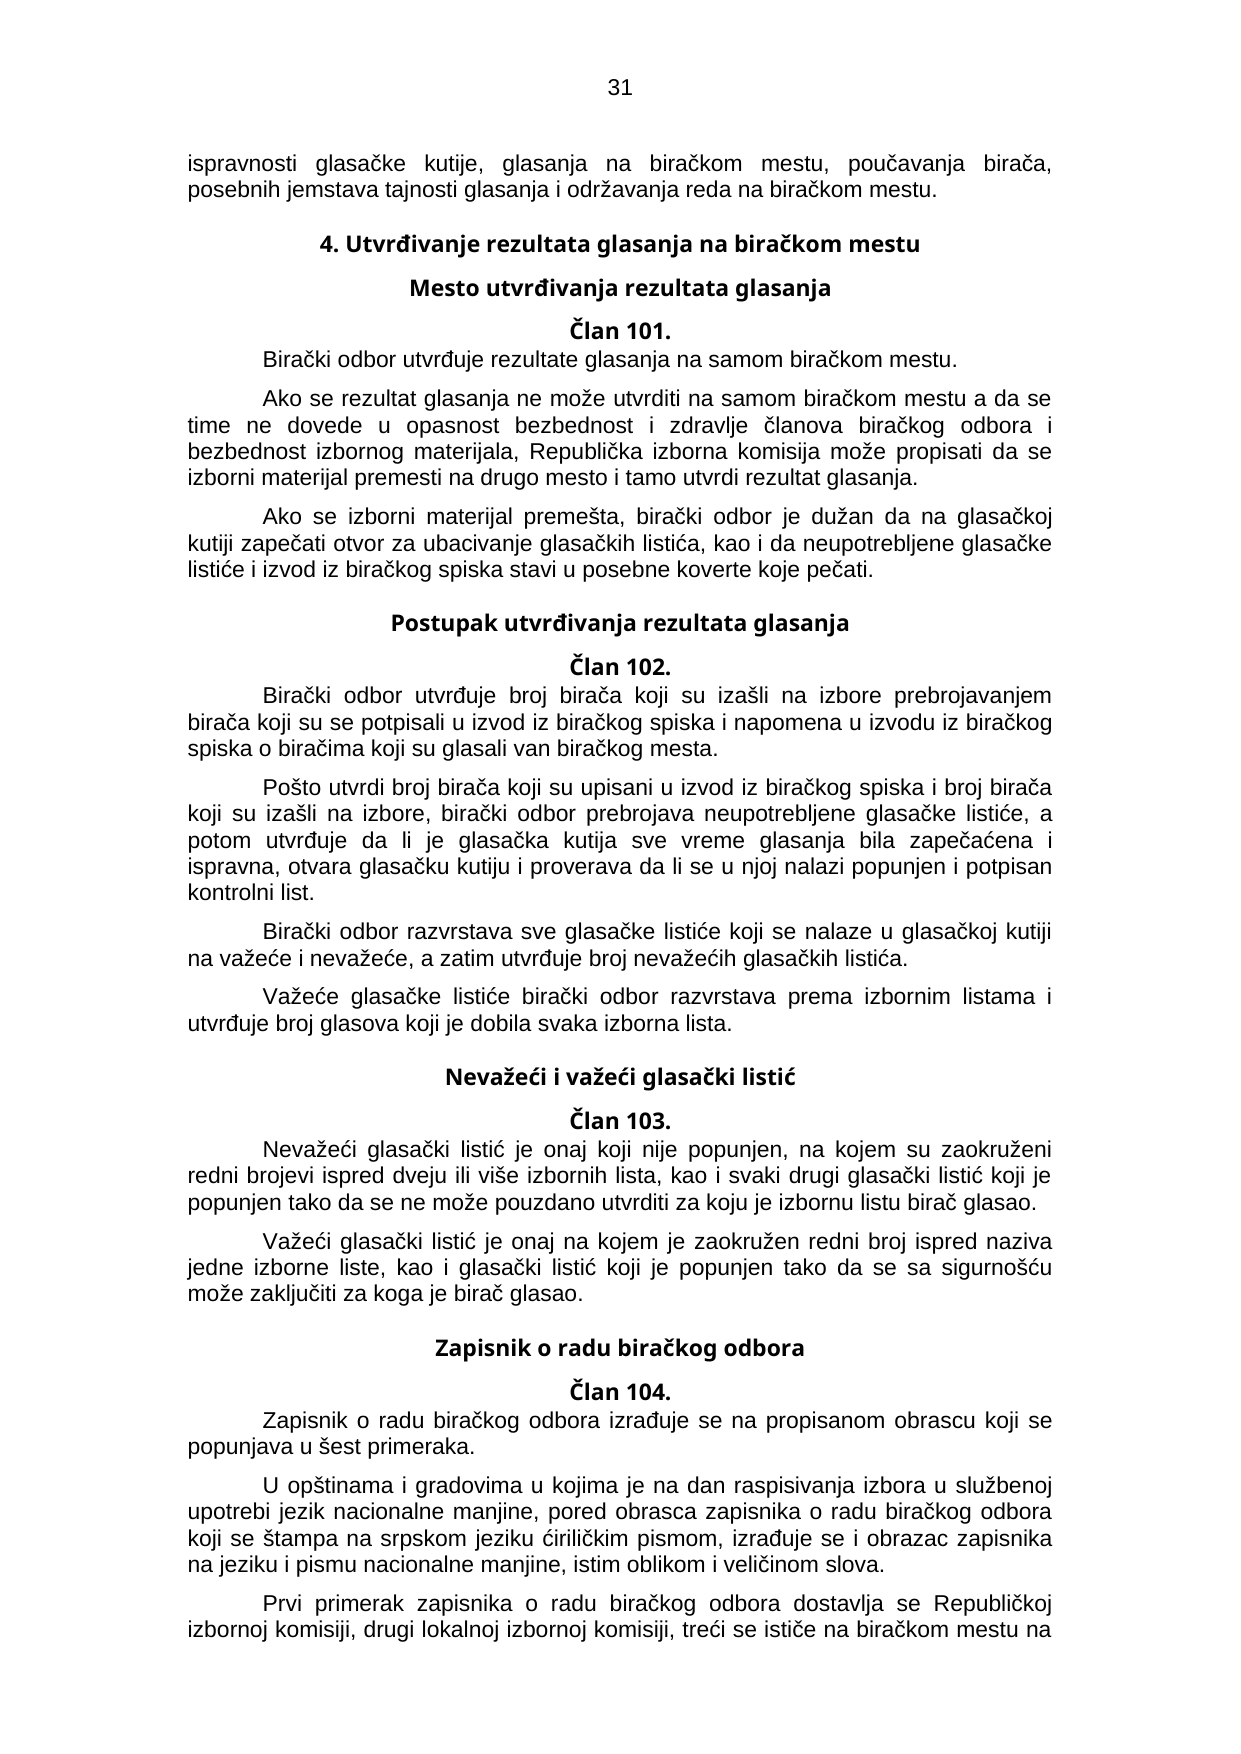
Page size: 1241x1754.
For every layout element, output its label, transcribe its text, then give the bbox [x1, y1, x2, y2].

text U opštinama i gradovima u kojima je na dan raspisivanja izbora u službenoj upotrebi jezik nacionalne manjine, pored obrasca zapisnika o radu biračkog odbora koji se štampa na srpskom jeziku ćiriličkim pismom, izrađuje se i obrazac zapisnika na jeziku i pismu nacionalne manjine, istim oblikom i veličinom slova. [187, 1472, 1053, 1577]
text Zapisnik o radu biračkog odbora [262, 1332, 978, 1363]
text Prvi primerak zapisnika o radu biračkog odbora dostavlja se Republičkoj izbornoj komisiji, drugi lokalnoj izbornoj komisiji, treći se ističe na biračkom mestu na [187, 1590, 1053, 1642]
text Nevažeći glasački listić je onaj koji nije popunjen, na kojem su zaokruženi redni brojevi ispred dveju ili više izbornih lista, kao i svaki drugi glasački listić koji je popunjen tako da se ne može pouzdano utvrditi za koju je izbornu listu birač glasao. [187, 1136, 1053, 1215]
text Postupak utvrđivanja rezultata glasanja [262, 607, 978, 638]
text Birački odbor utvrđuje broj birača koji su izašli na izbore prebrojavanjem birača koji su se potpisali u izvod iz biračkog spiska i napomena u izvodu iz biračkog spiska o biračima koji su glasali van biračkog mesta. [187, 682, 1053, 761]
text Član 101. [262, 315, 978, 346]
text Pošto utvrdi broj birača koji su upisani u izvod iz biračkog spiska i broj birača koji su izašli na izbore, birački odbor prebrojava neupotrebljene glasačke listiće, a potom utvrđuje da li je glasačka kutija sve vreme glasanja bila zapečaćena i ispravna, otvara glasačku kutiju i proverava da li se u njoj nalazi popunjen i potpisan kontrolni list. [187, 774, 1053, 906]
text Birački odbor utvrđuje rezultate glasanja na samom biračkom mestu. [187, 346, 1053, 373]
text Član 104. [262, 1375, 978, 1407]
text Zapisnik o radu biračkog odbora izrađuje se na propisanom obrascu koji se popunjava u šest primeraka. [187, 1407, 1053, 1459]
text Birački odbor razvrstava sve glasačke listiće koji se nalaze u glasačkoj kutiji na važeće i nevažeće, a zatim utvrđuje broj nevažećih glasačkih listića. [187, 918, 1053, 971]
text Član 102. [262, 651, 978, 682]
text 4. Utvrđivanje rezultata glasanja na biračkom mestu [262, 228, 978, 259]
text ispravnosti glasačke kutije, glasanja na biračkom mestu, poučavanja birača, posebnih jemstava tajnosti glasanja i održavanja reda na biračkom mestu. [187, 150, 1053, 203]
text Mesto utvrđivanja rezultata glasanja [262, 271, 978, 303]
text Ako se rezultat glasanja ne može utvrditi na samom biračkom mestu a da se time ne dovede u opasnost bezbednost i zdravlje članova biračkog odbora i bezbednost izbornog materijala, Republička izborna komisija može propisati da se izborni materijal premesti na drugo mesto i tamo utvrdi rezultat glasanja. [187, 385, 1053, 491]
text Član 103. [262, 1105, 978, 1136]
text Važeće glasačke listiće birački odbor razvrstava prema izbornim listama i utvrđuje broj glasova koji je dobila svaka izborna lista. [187, 983, 1053, 1036]
text Ako se izborni materijal premešta, birački odbor je dužan da na glasačkoj kutiji zapečati otvor za ubacivanje glasačkih listića, kao i da neupotrebljene glasačke listiće i izvod iz biračkog spiska stavi u posebne koverte koje pečati. [187, 503, 1053, 582]
text Važeći glasački listić je onaj na kojem je zaokružen redni broj ispred naziva jedne izborne liste, kao i glasački listić koji je popunjen tako da se sa sigurnošću može zaključiti za koga je birač glasao. [187, 1228, 1053, 1307]
text Nevažeći i važeći glasački listić [262, 1061, 978, 1092]
